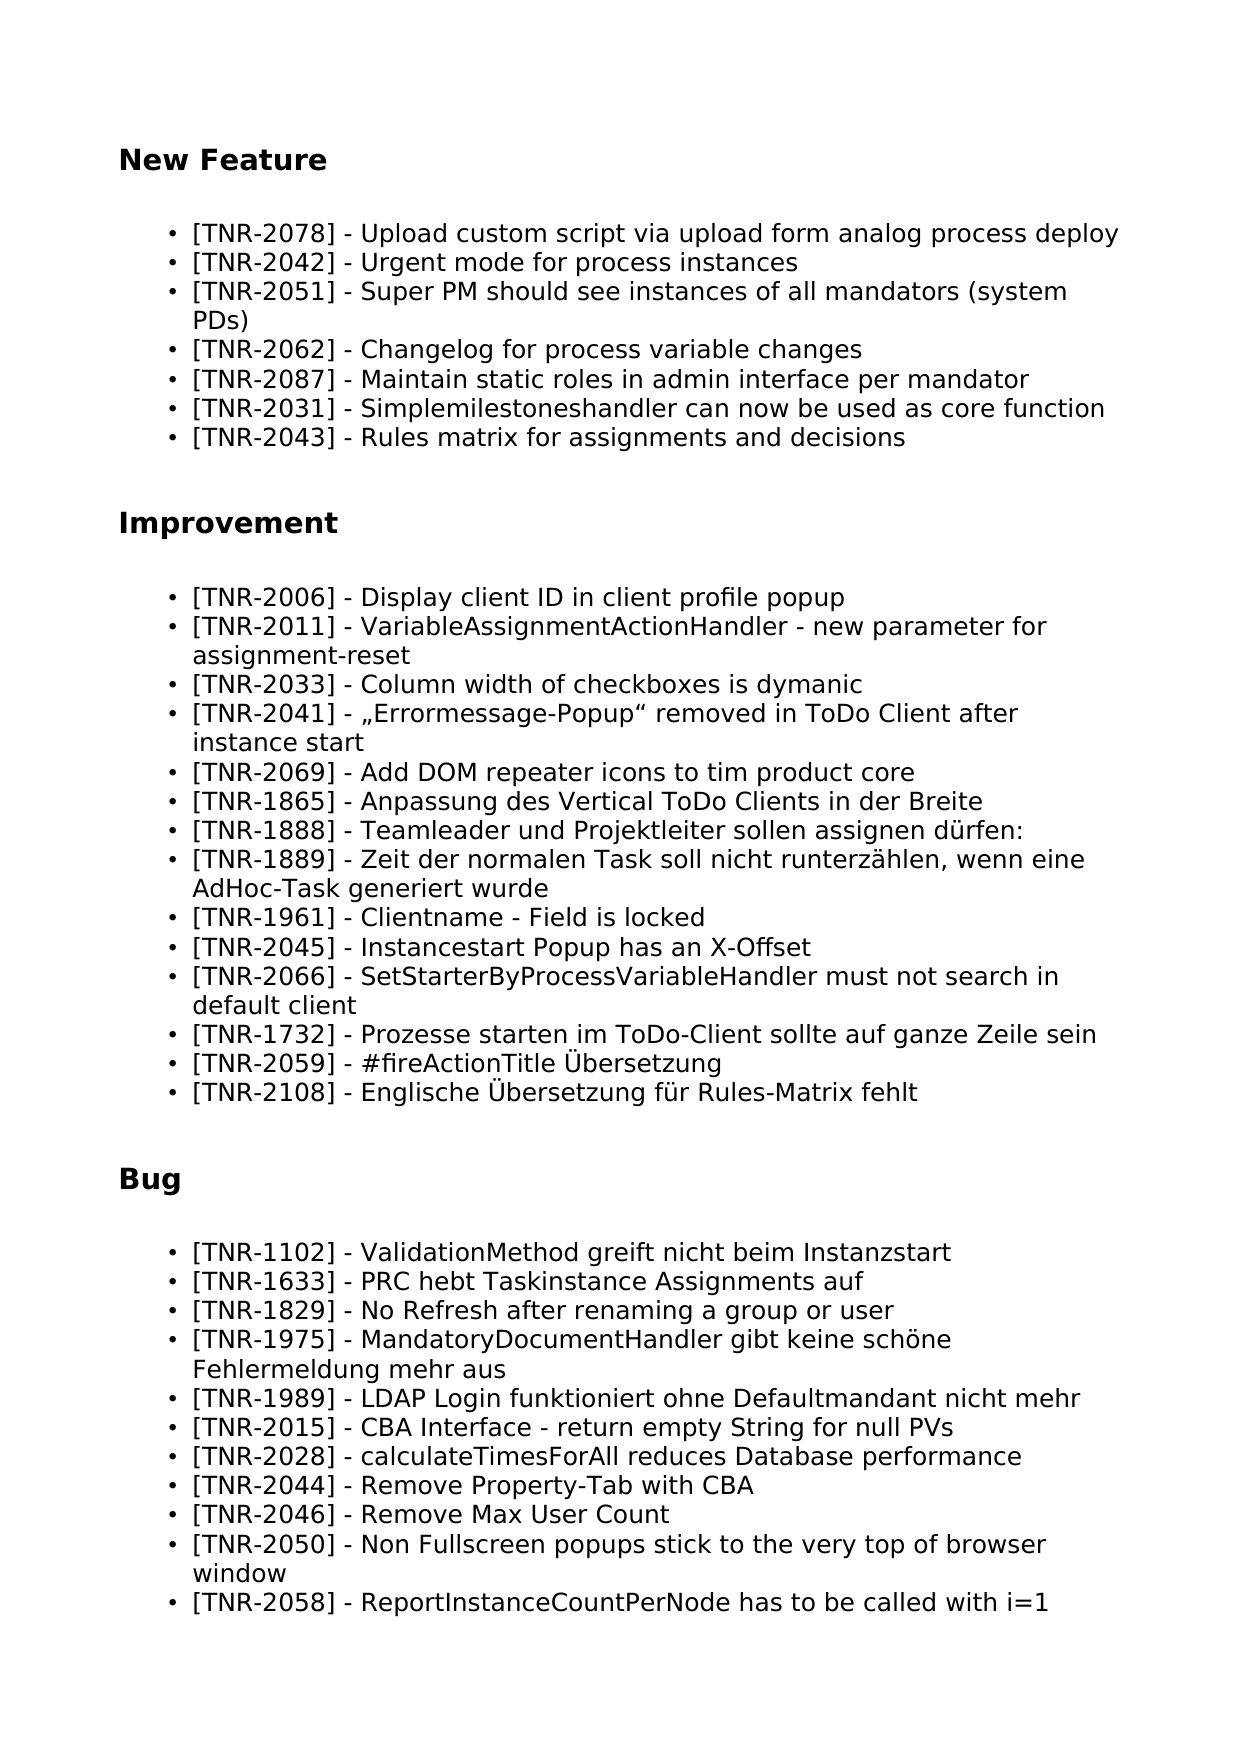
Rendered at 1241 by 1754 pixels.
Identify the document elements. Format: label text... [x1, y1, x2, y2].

list [TNR-2042] - Urgent mode for process instances [177, 248, 1122, 277]
subtitle Bug [118, 1162, 1122, 1196]
list [TNR-2011] - VariableAssignmentActionHandler - new parameter for assignment-reset [177, 612, 1122, 670]
list [TNR-2045] - Instancestart Popup has an X-Offset [177, 933, 1122, 962]
list [TNR-2044] - Remove Property-Tab with CBA [177, 1472, 1122, 1501]
list [TNR-2108] - Englische Übersetzung für Rules-Matrix fehlt [177, 1079, 1122, 1108]
list [TNR-2058] - ReportInstanceCountPerNode has to be called with i=1 [177, 1588, 1122, 1617]
list [TNR-1865] - Anpassung des Vertical ToDo Clients in der Breite [177, 787, 1122, 816]
list [TNR-2087] - Maintain static roles in admin interface per mandator [177, 365, 1122, 394]
list [TNR-2041] - „Errormessage-Popup“ removed in ToDo Client after instance start [177, 699, 1122, 758]
list [TNR-1889] - Zeit der normalen Task soll nicht runterzählen, wenn eine AdHoc-Task generiert wurde [177, 845, 1122, 904]
list [TNR-1732] - Prozesse starten im ToDo-Client sollte auf ganze Zeile sein [177, 1020, 1122, 1049]
list [TNR-2066] - SetStarterByProcessVariableHandler must not search in default client [177, 962, 1122, 1020]
subtitle New Feature [118, 143, 1122, 177]
list [TNR-1633] - PRC hebt Taskinstance Assignments auf [177, 1267, 1122, 1297]
list [TNR-2051] - Super PM should see instances of all mandators (system PDs) [177, 277, 1122, 336]
list [TNR-2046] - Remove Max User Count [177, 1501, 1122, 1530]
list [TNR-2028] - calculateTimesForAll reduces Database performance [177, 1442, 1122, 1472]
list [TNR-2031] - Simplemilestoneshandler can now be used as core function [177, 394, 1122, 423]
list [TNR-2062] - Changelog for process variable changes [177, 336, 1122, 365]
list [TNR-1989] - LDAP Login funktioniert ohne Defaultmandant nicht mehr [177, 1384, 1122, 1413]
list [TNR-2078] - Upload custom script via upload form analog process deploy [177, 219, 1122, 248]
subtitle Improvement [118, 507, 1122, 541]
list [TNR-2050] - Non Fullscreen popups stick to the very top of browser window [177, 1530, 1122, 1588]
list [TNR-1829] - No Refresh after renaming a group or user [177, 1297, 1122, 1326]
list [TNR-2033] - Column width of checkboxes is dymanic [177, 670, 1122, 699]
list [TNR-1888] - Teamleader und Projektleiter sollen assignen dürfen: [177, 816, 1122, 845]
list [TNR-2059] - #fireActionTitle Übersetzung [177, 1049, 1122, 1079]
list [TNR-1102] - ValidationMethod greift nicht beim Instanzstart [177, 1238, 1122, 1267]
list [TNR-1961] - Clientname - Field is locked [177, 904, 1122, 933]
list [TNR-2043] - Rules matrix for assignments and decisions [177, 423, 1122, 452]
list [TNR-1975] - MandatoryDocumentHandler gibt keine schöne Fehlermeldung mehr aus [177, 1326, 1122, 1384]
list [TNR-2006] - Display client ID in client profile popup [177, 583, 1122, 612]
list [TNR-2015] - CBA Interface - return empty String for null PVs [177, 1413, 1122, 1442]
list [TNR-2069] - Add DOM repeater icons to tim product core [177, 758, 1122, 787]
